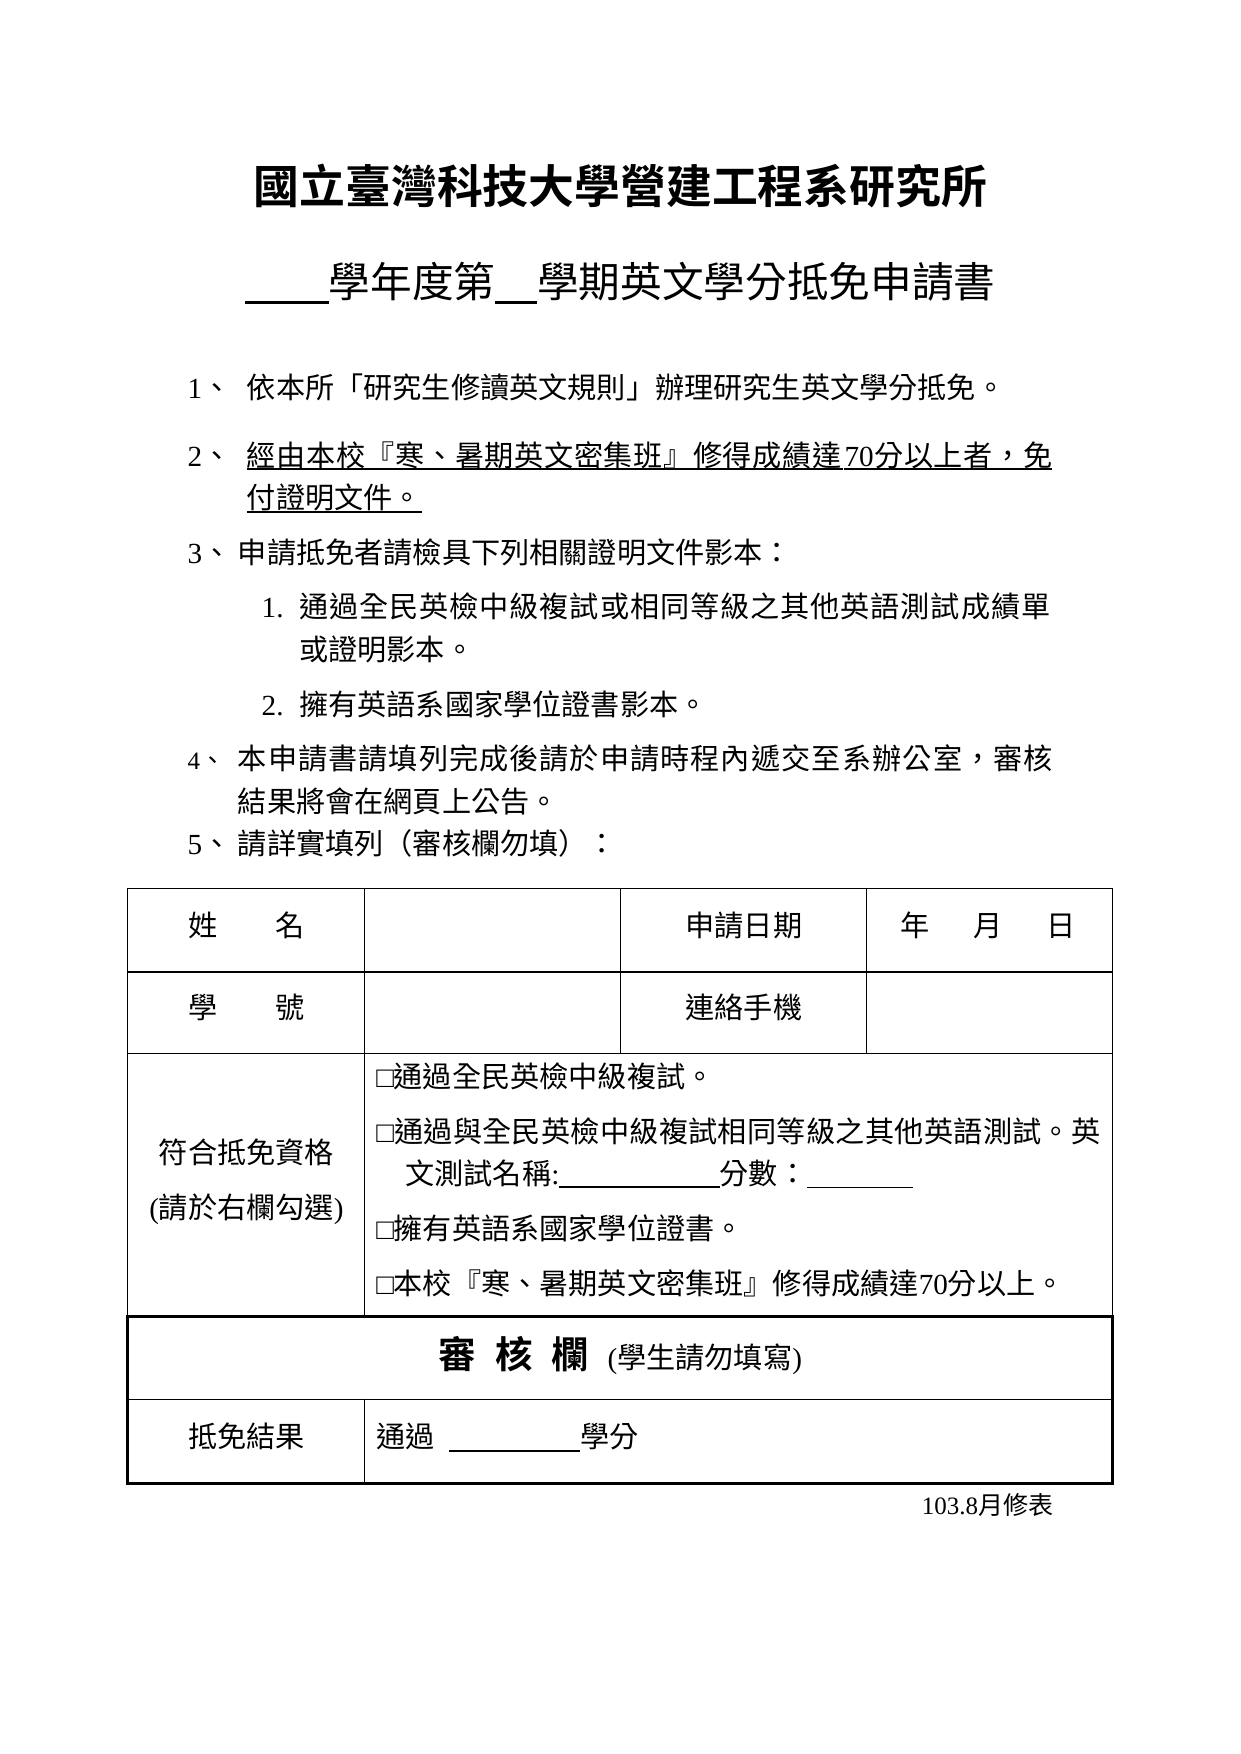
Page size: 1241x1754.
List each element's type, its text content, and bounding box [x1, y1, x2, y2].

list 申請抵免者請檢具下列相關證明文件影本： [187, 529, 1053, 572]
table_cell □通過全民英檢中級複試。 □通過與全民英檢中級複試相同等級之其他英語測試。英文測試名稱: 分數： □擁有英語系國家學位證書。 □本校『寒、暑期英文密集班』修得成績達70分以上。 [365, 1054, 1112, 1315]
text 國立臺灣科技大學營建工程系研究所 [187, 150, 1053, 216]
table_header [365, 889, 620, 971]
text 103.8月修表 [187, 1485, 1053, 1522]
list 請詳實填列（審核欄勿填）： [187, 821, 1053, 863]
list 依本所「研究生修讀英文規則」辦理研究生英文學分抵免。 [187, 365, 1053, 407]
list 經由本校『寒、暑期英文密集班』修得成績達70分以上者，免付證明文件。 [187, 432, 1053, 517]
table_header 申請日期 [621, 889, 866, 971]
table_cell [365, 973, 620, 1053]
table_cell 抵免結果 [129, 1400, 364, 1482]
list 通過全民英檢中級複試或相同等級之其他英語測試成績單或證明影本。 [261, 584, 1053, 669]
table_cell 通過 學分 [365, 1400, 1111, 1482]
list 本申請書請填列完成後請於申請時程內遞交至系辦公室，審核結果將會在網頁上公告。 [187, 736, 1053, 821]
table_cell 審 核 欄 (學生請勿填寫) [129, 1318, 1111, 1399]
text 學年度第 學期英文學分抵免申請書 [187, 249, 1053, 310]
list 擁有英語系國家學位證書影本。 [261, 681, 1053, 723]
table_cell 學 號 [128, 973, 364, 1053]
table_cell 連絡手機 [621, 973, 866, 1053]
table_cell 符合抵免資格 (請於右欄勾選) [128, 1054, 364, 1315]
table_cell [867, 973, 1112, 1053]
table_header 姓 名 [128, 889, 364, 971]
table_header 年 月 日 [867, 889, 1112, 971]
